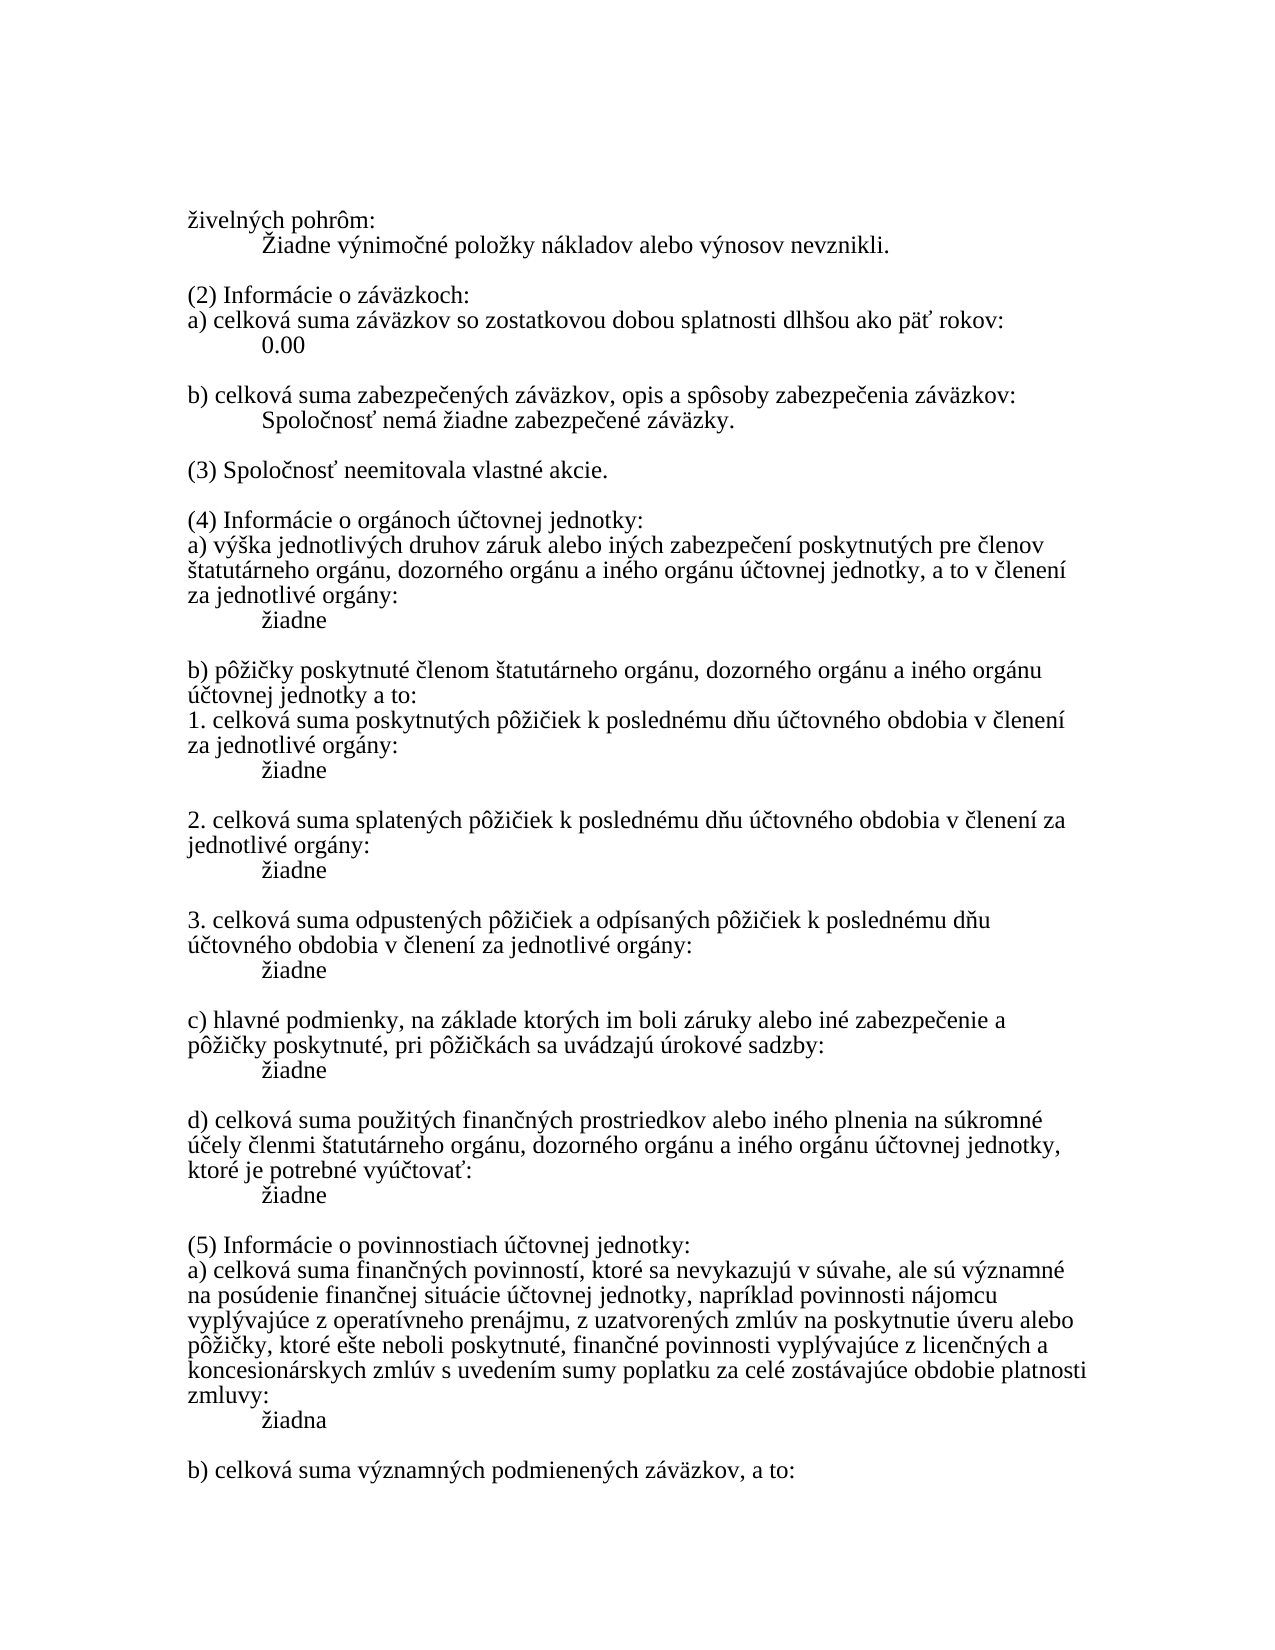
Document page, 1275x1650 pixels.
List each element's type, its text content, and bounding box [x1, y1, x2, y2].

text b) celková suma významných podmienených záväzkov, a to: [187, 1458, 1087, 1483]
text žiadne [187, 958, 1087, 983]
text živelných pohrôm: [187, 208, 1087, 233]
text 2. celková suma splatených pôžičiek k poslednému dňu účtovného obdobia v členení za jednotlivé orgány: [187, 808, 1087, 858]
text d) celková suma použitých finančných prostriedkov alebo iného plnenia na súkromné účely členmi štatutárneho orgánu, dozorného orgánu a iného orgánu účtovnej jednotky, ktoré je potrebné vyúčtovať: [187, 1108, 1087, 1183]
text Žiadne výnimočné položky nákladov alebo výnosov nevznikli. [187, 233, 1087, 258]
text b) pôžičky poskytnuté členom štatutárneho orgánu, dozorného orgánu a iného orgánu účtovnej jednotky a to: [187, 658, 1087, 708]
text (3) Spoločnosť neemitovala vlastné akcie. [187, 458, 1087, 483]
text a) celková suma záväzkov so zostatkovou dobou splatnosti dlhšou ako päť rokov: [187, 308, 1087, 333]
text žiadne [187, 608, 1087, 633]
text žiadna [187, 1408, 1087, 1433]
text žiadne [187, 1183, 1087, 1208]
text Spoločnosť nemá žiadne zabezpečené záväzky. [187, 408, 1087, 433]
text a) výška jednotlivých druhov záruk alebo iných zabezpečení poskytnutých pre členov štatutárneho orgánu, dozorného orgánu a iného orgánu účtovnej jednotky, a to v členení za jednotlivé orgány: [187, 533, 1087, 608]
text b) celková suma zabezpečených záväzkov, opis a spôsoby zabezpečenia záväzkov: [187, 383, 1087, 408]
text 1. celková suma poskytnutých pôžičiek k poslednému dňu účtovného obdobia v členení za jednotlivé orgány: [187, 708, 1087, 758]
text 3. celková suma odpustených pôžičiek a odpísaných pôžičiek k poslednému dňu účtovného obdobia v členení za jednotlivé orgány: [187, 908, 1087, 958]
text (2) Informácie o záväzkoch: [187, 283, 1087, 308]
text (5) Informácie o povinnostiach účtovnej jednotky: [187, 1233, 1087, 1258]
text žiadne [187, 758, 1087, 783]
text a) celková suma finančných povinností, ktoré sa nevykazujú v súvahe, ale sú významné na posúdenie finančnej situácie účtovnej jednotky, napríklad povinnosti nájomcu vyplývajúce z operatívneho prenájmu, z uzatvorených zmlúv na poskytnutie úveru alebo pôžičky, ktoré ešte neboli poskytnuté, finančné povinnosti vyplývajúce z licenčných a koncesionárskych zmlúv s uvedením sumy poplatku za celé zostávajúce obdobie platnosti zmluvy: [187, 1258, 1087, 1408]
text 0.00 [187, 333, 1087, 358]
text (4) Informácie o orgánoch účtovnej jednotky: [187, 508, 1087, 533]
text žiadne [187, 858, 1087, 883]
text žiadne [187, 1058, 1087, 1083]
text c) hlavné podmienky, na základe ktorých im boli záruky alebo iné zabezpečenie a pôžičky poskytnuté, pri pôžičkách sa uvádzajú úrokové sadzby: [187, 1008, 1087, 1058]
